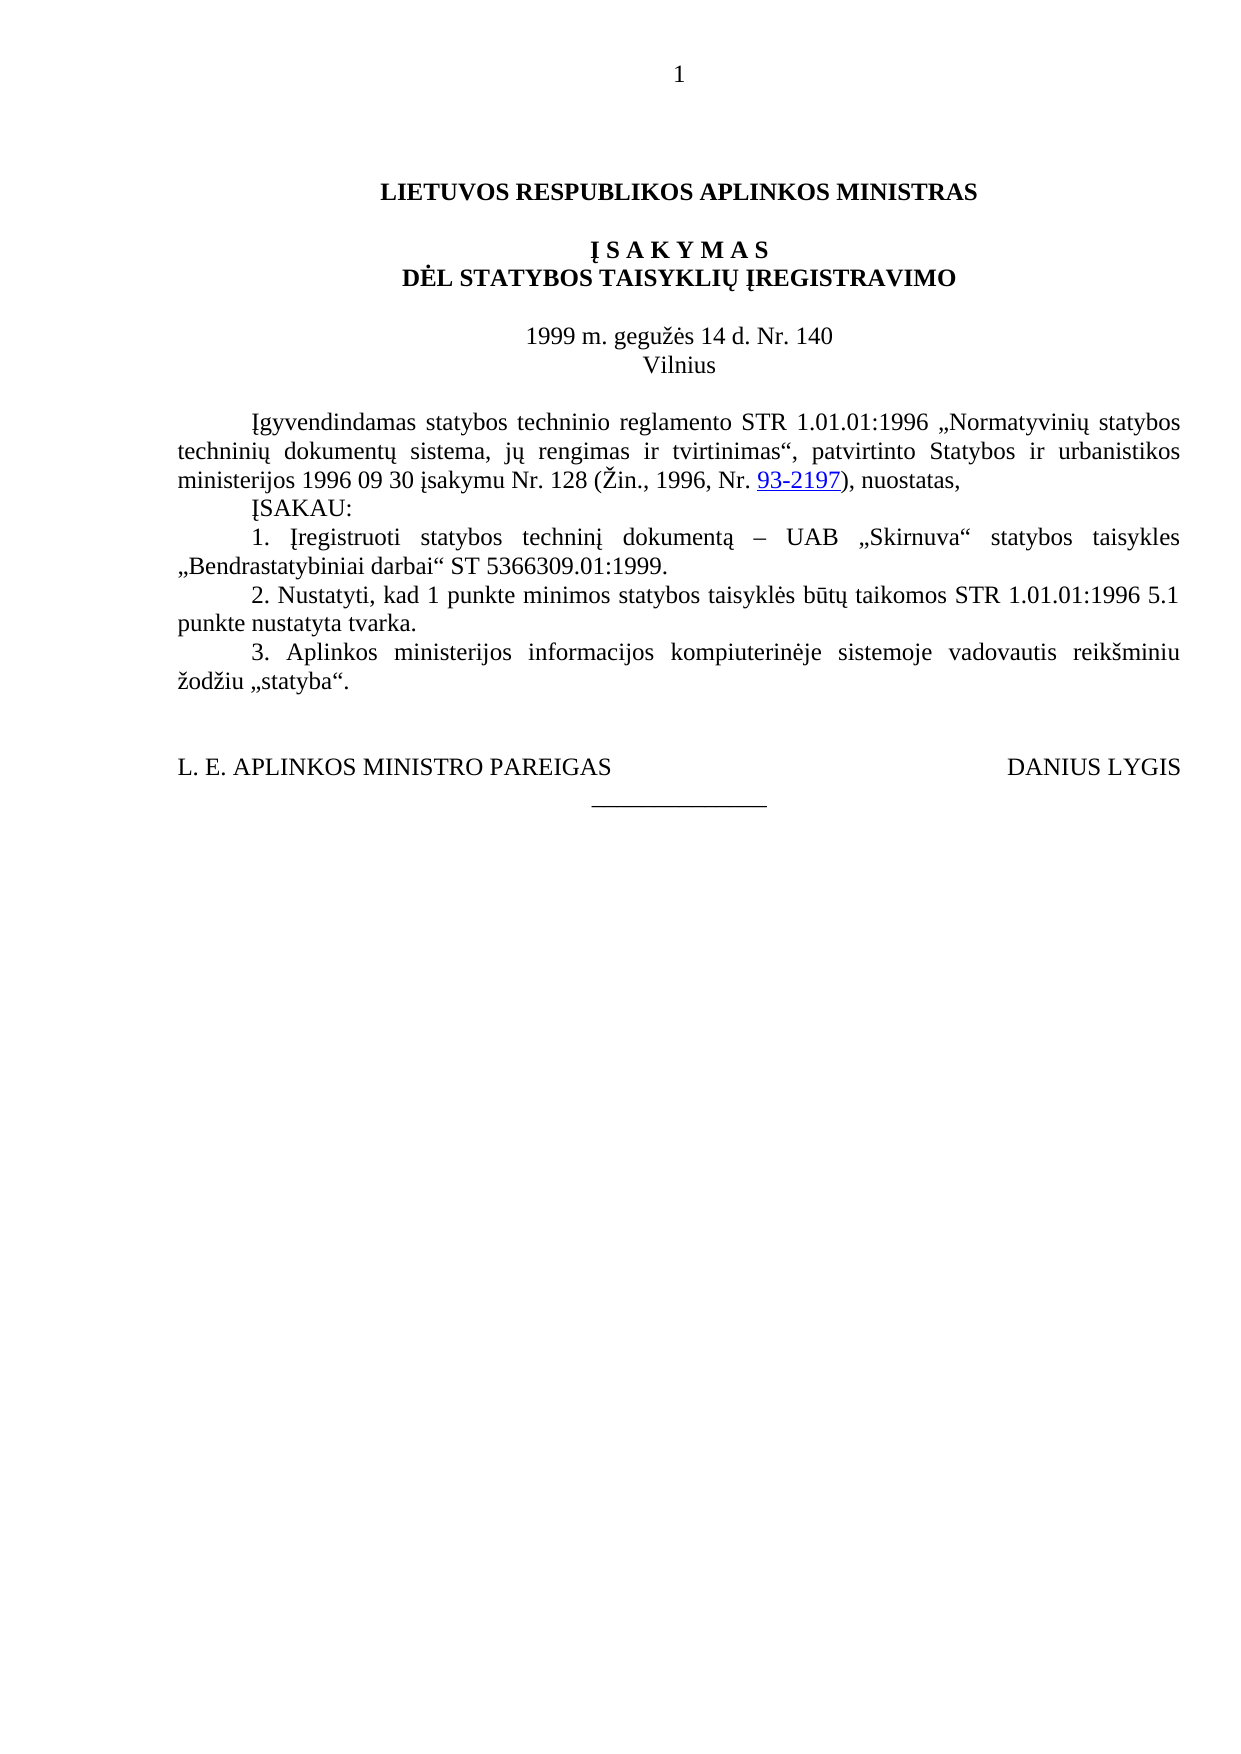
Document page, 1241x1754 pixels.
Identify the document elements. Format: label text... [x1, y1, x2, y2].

text L. E. APLINKOS MINISTRO PAREIGAS DANIUS LYGIS [177, 752, 1181, 781]
text Į S A K Y M A S [177, 235, 1181, 263]
text 3. Aplinkos ministerijos informacijos kompiuterinėje sistemoje vadovautis reikšminiu žodžiu „statyba“. [177, 637, 1181, 695]
text Įgyvendindamas statybos techninio reglamento STR 1.01.01:1996 „Normatyvinių statybos techninių dokumentų sistema, jų rengimas ir tvirtinimas“, patvirtinto Statybos ir urbanistikos ministerijos 1996 09 30 įsakymu Nr. 128 (Žin., 1996, Nr. 93-2197), nuostatas, [177, 407, 1181, 493]
text Vilnius [177, 350, 1181, 378]
text 2. Nustatyti, kad 1 punkte minimos statybos taisyklės būtų taikomos STR 1.01.01:1996 5.1 punkte nustatyta tvarka. [177, 580, 1181, 637]
text DĖL STATYBOS TAISYKLIŲ ĮREGISTRAVIMO [177, 263, 1181, 292]
text 1. Įregistruoti statybos techninį dokumentą – UAB „Skirnuva“ statybos taisykles „Bendrastatybiniai darbai“ ST 5366309.01:1999. [177, 522, 1181, 580]
text ______________ [177, 781, 1181, 810]
text 1999 m. gegužės 14 d. Nr. 140 [177, 321, 1181, 350]
text LIETUVOS RESPUBLIKOS APLINKOS MINISTRAS [177, 177, 1181, 206]
text ĮSAKAU: [177, 493, 1181, 522]
